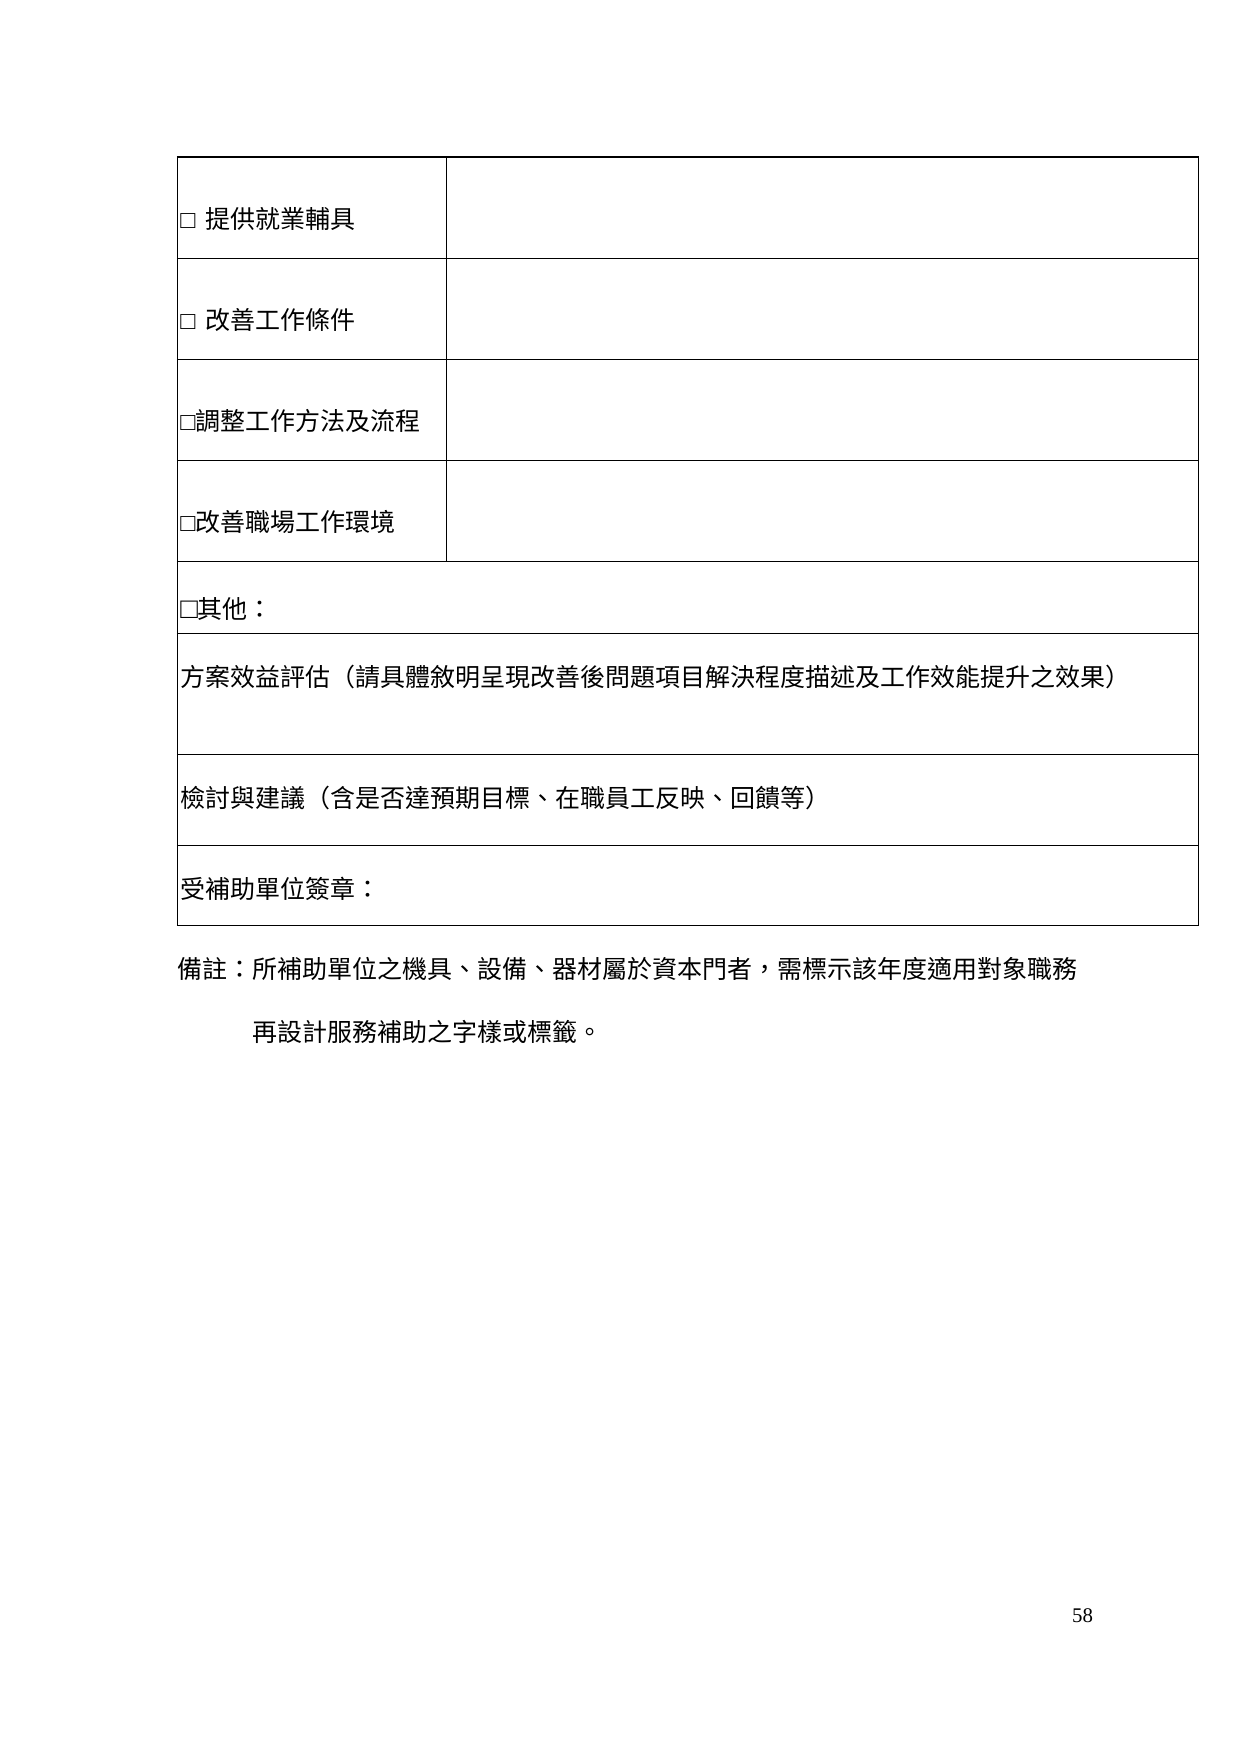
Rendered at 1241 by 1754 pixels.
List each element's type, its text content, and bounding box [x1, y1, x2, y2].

text 備註：所補助單位之機具、設備、器材屬於資本門者，需標示該年度適用對象職務再設計服務補助之字樣或標籤。 [177, 926, 1096, 1051]
table_cell [447, 158, 1198, 257]
table_cell [447, 259, 1198, 358]
table_cell [447, 461, 1198, 561]
table_cell □調整工作方法及流程 [178, 360, 446, 459]
table_cell □改善職場工作環境 [178, 461, 446, 561]
table_cell 提供就業輔具 [178, 158, 446, 257]
table_cell [447, 360, 1198, 459]
table_cell □其他： [178, 562, 1198, 633]
table_cell 改善工作條件 [178, 259, 446, 358]
table_cell 檢討與建議（含是否達預期目標、在職員工反映、回饋等） [178, 755, 1198, 845]
table_cell 方案效益評估（請具體敘明呈現改善後問題項目解決程度描述及工作效能提升之效果） [178, 634, 1198, 753]
table_cell 受補助單位簽章： [178, 846, 1198, 925]
